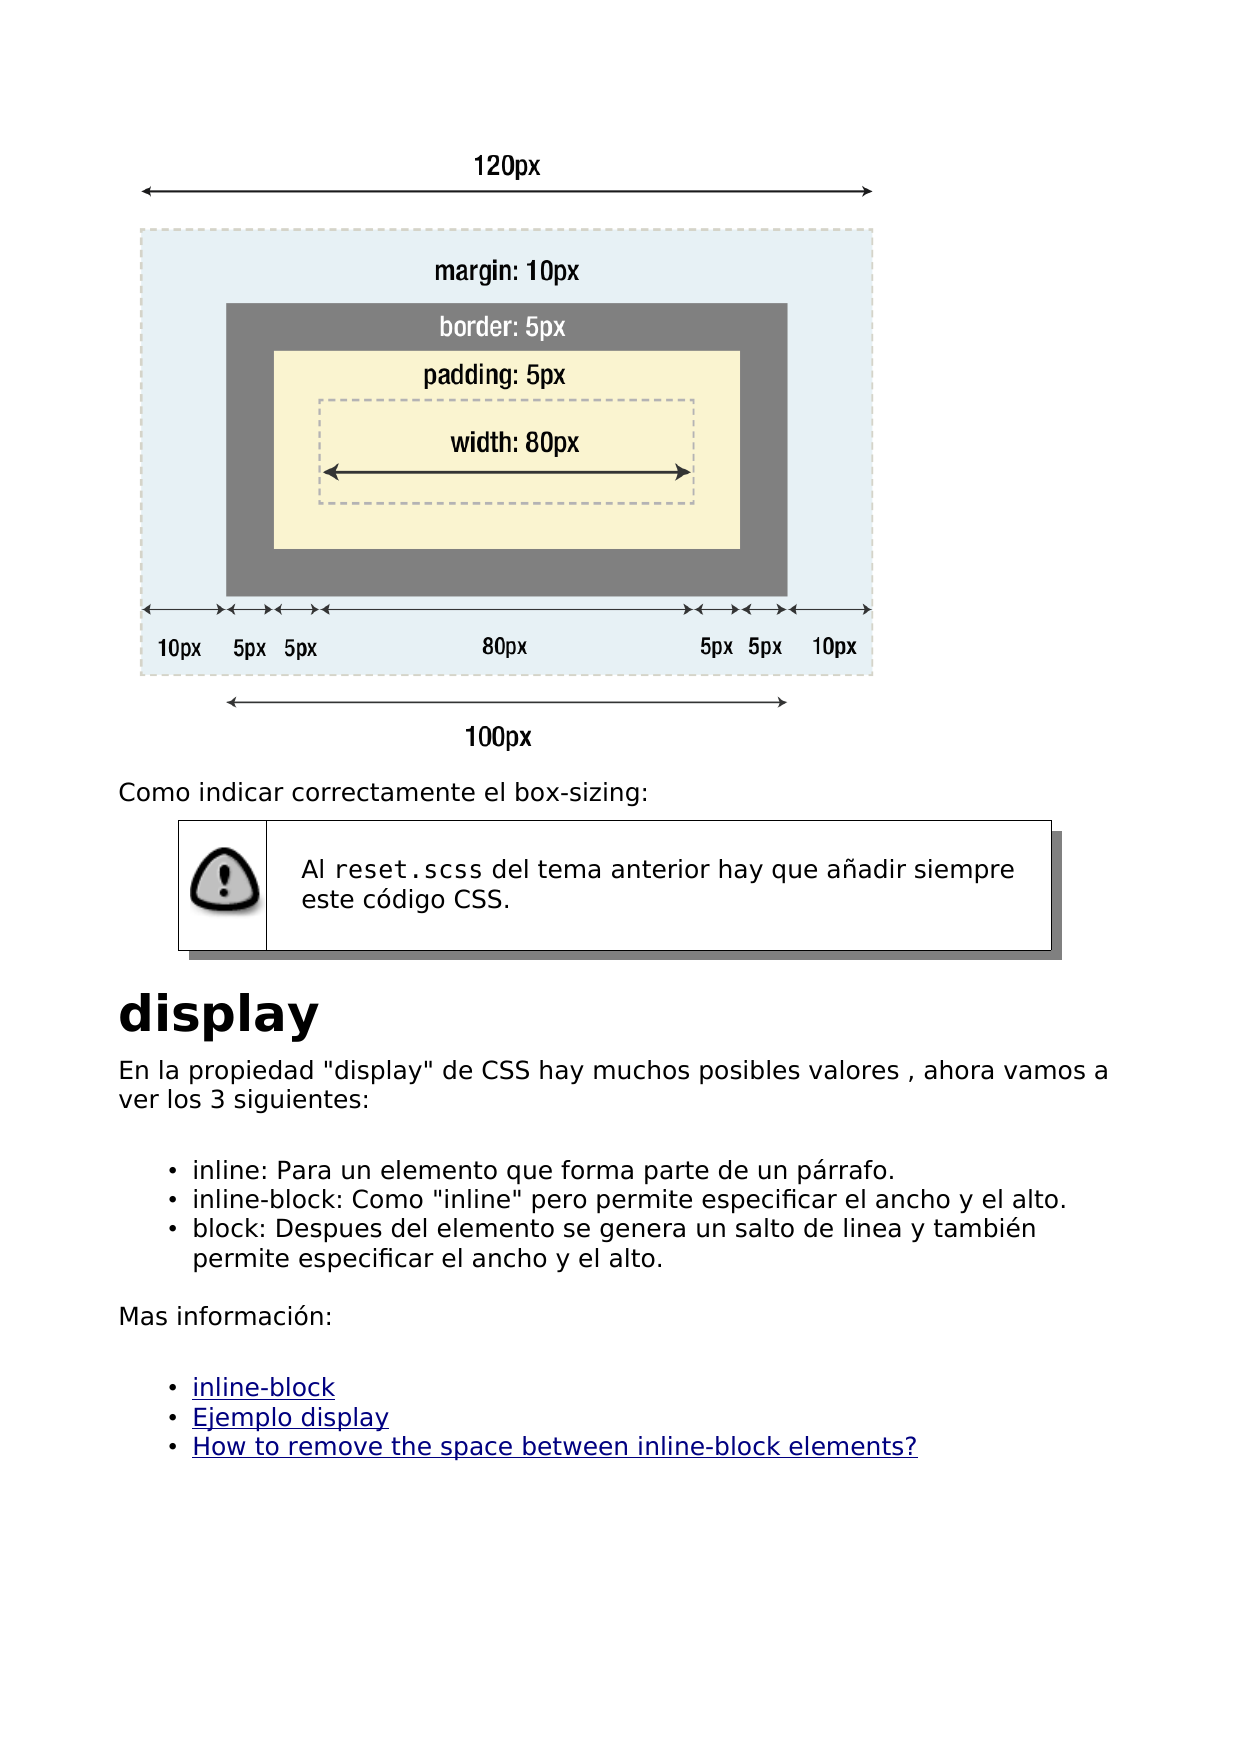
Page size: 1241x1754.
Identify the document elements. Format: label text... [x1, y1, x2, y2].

text Como indicar correctamente el box-sizing: [118, 778, 1122, 808]
text Mas información: [118, 1302, 1122, 1332]
table_header [179, 821, 266, 949]
list How to remove the space between inline-block elements? [177, 1432, 1122, 1461]
list block: Despues del elemento se genera un salto de linea y también permite especificar el ancho y el alto. [177, 1214, 1122, 1273]
table_header Al reset.scss del tema anterior hay que añadir siempre este código CSS. [267, 821, 1051, 949]
list inline: Para un elemento que forma parte de un párrafo. [177, 1156, 1122, 1185]
text En la propiedad "display" de CSS hay muchos posibles valores , ahora vamos a ver los 3 siguientes: [118, 1056, 1122, 1114]
subtitle display [118, 985, 1122, 1043]
picture [190, 843, 266, 919]
list inline-block [177, 1373, 1122, 1403]
list Ejemplo display [177, 1403, 1122, 1432]
list inline-block: Como "inline" pero permite especificar el ancho y el alto. [177, 1185, 1122, 1214]
picture [118, 118, 900, 766]
